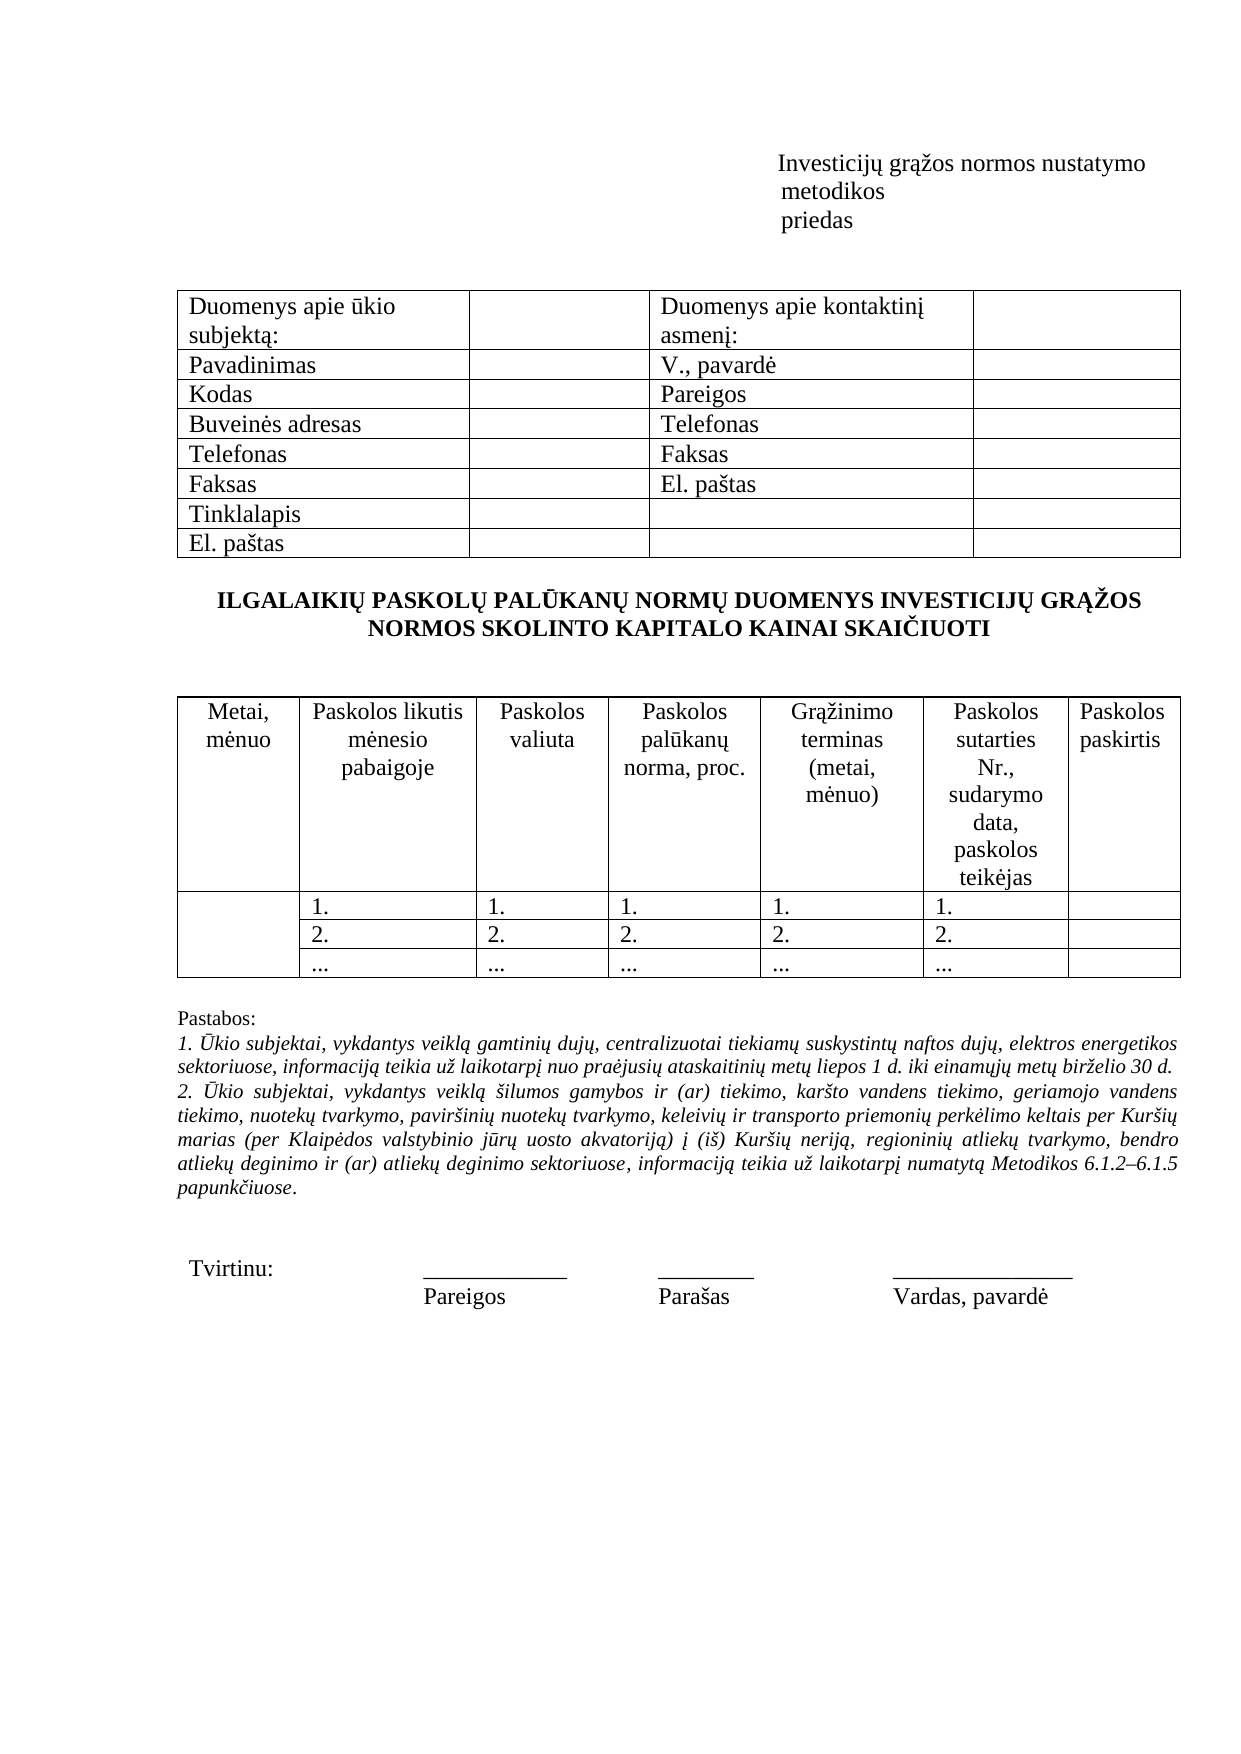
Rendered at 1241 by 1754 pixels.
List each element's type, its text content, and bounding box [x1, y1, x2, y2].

table_header [470, 291, 649, 349]
text 2. Ūkio subjektai, vykdantys veiklą šilumos gamybos ir (ar) tiekimo, karšto vandens tiekimo, geriamojo vandens tiekimo, nuotekų tvarkymo, paviršinių nuotekų tvarkymo, keleivių ir transporto priemonių perkėlimo keltais per Kuršių marias (per Klaipėdos valstybinio jūrų uosto akvatoriją) į (iš) Kuršių neriją, regioninių atliekų tvarkymo, bendro atliekų deginimo ir (ar) atliekų deginimo sektoriuose, informaciją teikia už laikotarpį numatytą Metodikos 6.1.2–6.1.5 papunkčiuose. [177, 1078, 1181, 1199]
table_cell Telefonas [650, 409, 973, 438]
table_cell El. paštas [650, 469, 973, 498]
table_header _______________ Vardas, pavardė [882, 1254, 1116, 1309]
table_cell [974, 350, 1180, 378]
table_header Paskolos sutarties Nr., sudarymo data, paskolos teikėjas [924, 698, 1068, 891]
table_cell 1. [924, 892, 1068, 919]
table_cell [974, 499, 1180, 527]
table_header ________ Parašas [647, 1254, 882, 1309]
table_cell V., pavardė [650, 350, 973, 378]
table_cell Kodas [178, 380, 469, 408]
table_cell 2. [609, 920, 760, 948]
text Pastabos: [177, 1006, 1181, 1030]
table_cell 2. [477, 920, 608, 948]
table_cell 2. [761, 920, 923, 948]
table_cell [470, 409, 649, 438]
table_cell [974, 409, 1180, 438]
table_header ____________ Pareigos [412, 1254, 647, 1309]
table_header Paskolos likutis mėnesio pabaigoje [300, 698, 476, 891]
table_cell 2. [300, 920, 476, 948]
table_cell [470, 529, 649, 557]
table_cell Faksas [178, 469, 469, 498]
table_cell [974, 529, 1180, 557]
text priedas [768, 205, 1181, 234]
table_header Paskolos paskirtis [1069, 698, 1180, 891]
table_cell 1. [300, 892, 476, 919]
table_cell [974, 439, 1180, 468]
text ILGALAIKIŲ PASKOLŲ PALŪKANŲ NORMŲ DUOMENYS INVESTICIJŲ GRĄŽOS NORMOS SKOLINTO KAPITALO KAINAI SKAIČIUOTI [177, 586, 1181, 641]
table_header Grąžinimo terminas (metai, mėnuo) [761, 698, 923, 891]
table_cell ... [609, 949, 760, 977]
table_cell Pavadinimas [178, 350, 469, 378]
table_cell Tinklalapis [178, 499, 469, 527]
table_header Tvirtinu: [177, 1254, 412, 1309]
table_header Metai, mėnuo [178, 698, 299, 891]
table_cell ... [300, 949, 476, 977]
table_cell [470, 439, 649, 468]
table_cell 1. [477, 892, 608, 919]
table_cell Pareigos [650, 380, 973, 408]
table_header Duomenys apie ūkio subjektą: [178, 291, 469, 349]
text metodikos [768, 176, 1181, 205]
table_cell 2. [924, 920, 1068, 948]
table_header Duomenys apie kontaktinį asmenį: [650, 291, 973, 349]
table_cell [1069, 920, 1180, 948]
table_cell 1. [761, 892, 923, 919]
table_cell [470, 380, 649, 408]
text Investicijų grąžos normos nustatymo [177, 148, 1181, 176]
table_header [974, 291, 1180, 349]
table_cell [650, 499, 973, 527]
table_cell Buveinės adresas [178, 409, 469, 438]
table_cell [650, 529, 973, 557]
table_cell El. paštas [178, 529, 469, 557]
text 1. Ūkio subjektai, vykdantys veiklą gamtinių dujų, centralizuotai tiekiamų suskystintų naftos dujų, elektros energetikos sektoriuose, informaciją teikia už laikotarpį nuo praėjusių ataskaitinių metų liepos 1 d. iki einamųjų metų birželio 30 d. [177, 1030, 1181, 1078]
table_cell [974, 469, 1180, 498]
table_cell [470, 469, 649, 498]
table_cell Faksas [650, 439, 973, 468]
table_cell [974, 380, 1180, 408]
table_cell [1069, 892, 1180, 919]
table_header Paskolos palūkanų norma, proc. [609, 698, 760, 891]
table_cell ... [761, 949, 923, 977]
table_cell [1069, 949, 1180, 977]
table_cell 1. [609, 892, 760, 919]
table_header Paskolos valiuta [477, 698, 608, 891]
table_cell [470, 499, 649, 527]
table_cell Telefonas [178, 439, 469, 468]
table_cell [470, 350, 649, 378]
table_cell ... [477, 949, 608, 977]
table_cell [178, 892, 299, 977]
table_cell ... [924, 949, 1068, 977]
